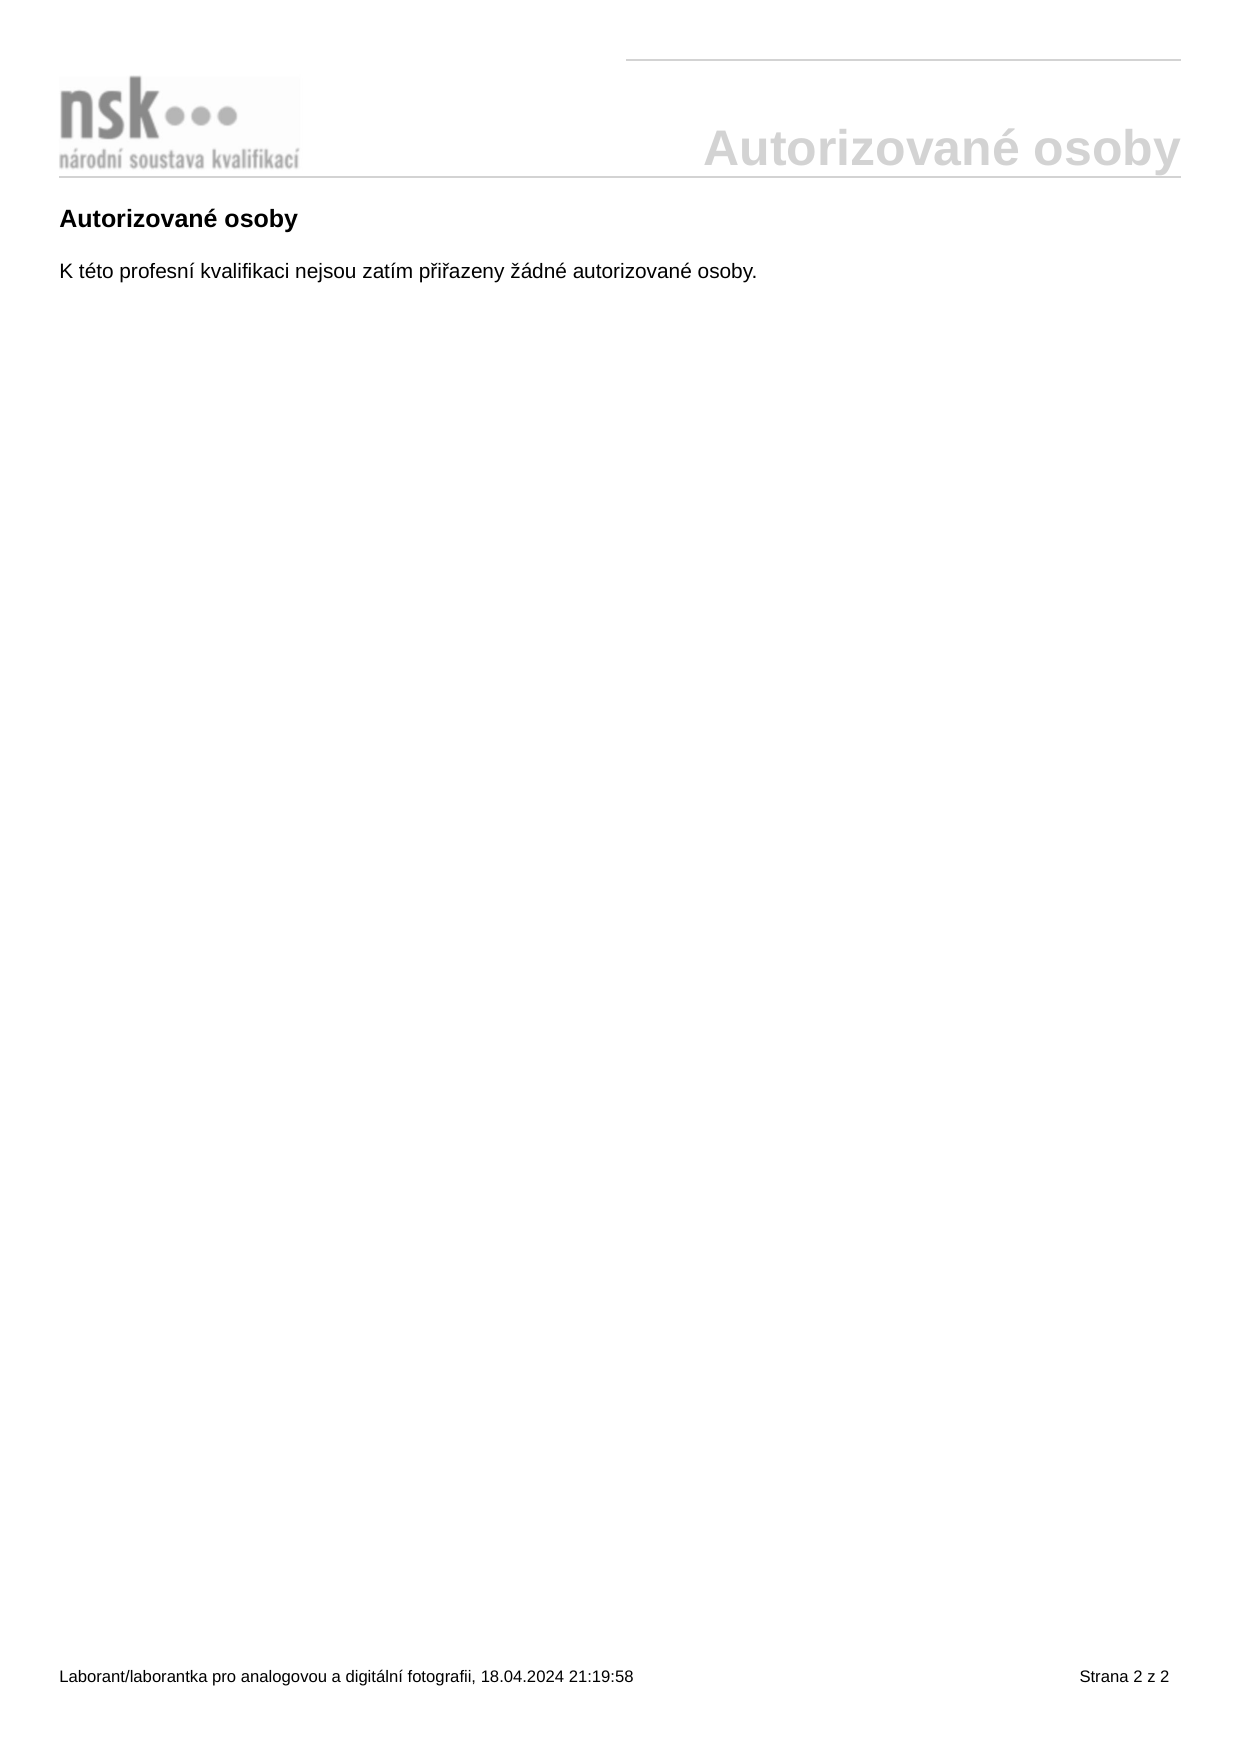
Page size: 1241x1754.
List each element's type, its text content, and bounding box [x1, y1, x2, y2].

table_cell [1169, 883, 1181, 1183]
table_cell [620, 283, 626, 583]
table_cell [626, 283, 862, 583]
table_cell [1169, 194, 1181, 200]
table_cell [484, 283, 620, 583]
table_cell [59, 194, 483, 200]
table_cell [620, 1421, 626, 1658]
table_cell [621, 59, 626, 170]
table_cell [862, 583, 1169, 883]
table_cell [484, 1183, 620, 1421]
table_cell [862, 194, 1169, 200]
table_cell [620, 236, 626, 259]
table_cell [620, 883, 626, 1183]
table_cell Strana 2 z 2 [862, 1658, 1169, 1694]
table_cell [1169, 283, 1181, 583]
table_cell [484, 171, 620, 176]
table_cell Autorizované osoby [59, 200, 1181, 236]
table_cell [862, 236, 1169, 259]
table_cell [59, 171, 483, 176]
table_cell K této profesní kvalifikaci nejsou zatím přiřazeny žádné autorizované osoby. [59, 259, 1181, 283]
table_cell Autorizované osoby [626, 61, 1181, 176]
table_cell [626, 1421, 862, 1658]
table_cell [862, 283, 1169, 583]
table_cell [484, 1421, 620, 1658]
table_cell [862, 1183, 1169, 1421]
table_cell [620, 583, 626, 883]
table_cell [1169, 1183, 1181, 1421]
table_cell [484, 583, 620, 883]
table_cell [1169, 1658, 1181, 1694]
table_cell [1169, 1421, 1181, 1658]
table_cell Laborant/laborantka pro analogovou a digitální fotografii, 18.04.2024 21:19:58 [59, 1658, 862, 1694]
table_cell [862, 1421, 1169, 1658]
table_cell [620, 1183, 626, 1421]
table_cell [59, 283, 483, 583]
table_cell [862, 883, 1169, 1183]
table_cell [59, 1183, 483, 1421]
table_cell [59, 1421, 483, 1658]
table_cell [59, 236, 483, 259]
table_cell [59, 883, 483, 1183]
table_cell [626, 1183, 862, 1421]
table_cell [484, 194, 620, 200]
table_cell [626, 194, 862, 200]
picture [58, 59, 621, 171]
table_cell [484, 236, 620, 259]
table_cell [484, 883, 620, 1183]
table_cell [1169, 583, 1181, 883]
table_cell [626, 583, 862, 883]
table_cell [626, 236, 862, 259]
table_cell [59, 178, 1181, 194]
table_cell [59, 583, 483, 883]
table_cell [626, 883, 862, 1183]
table_cell [1169, 236, 1181, 259]
